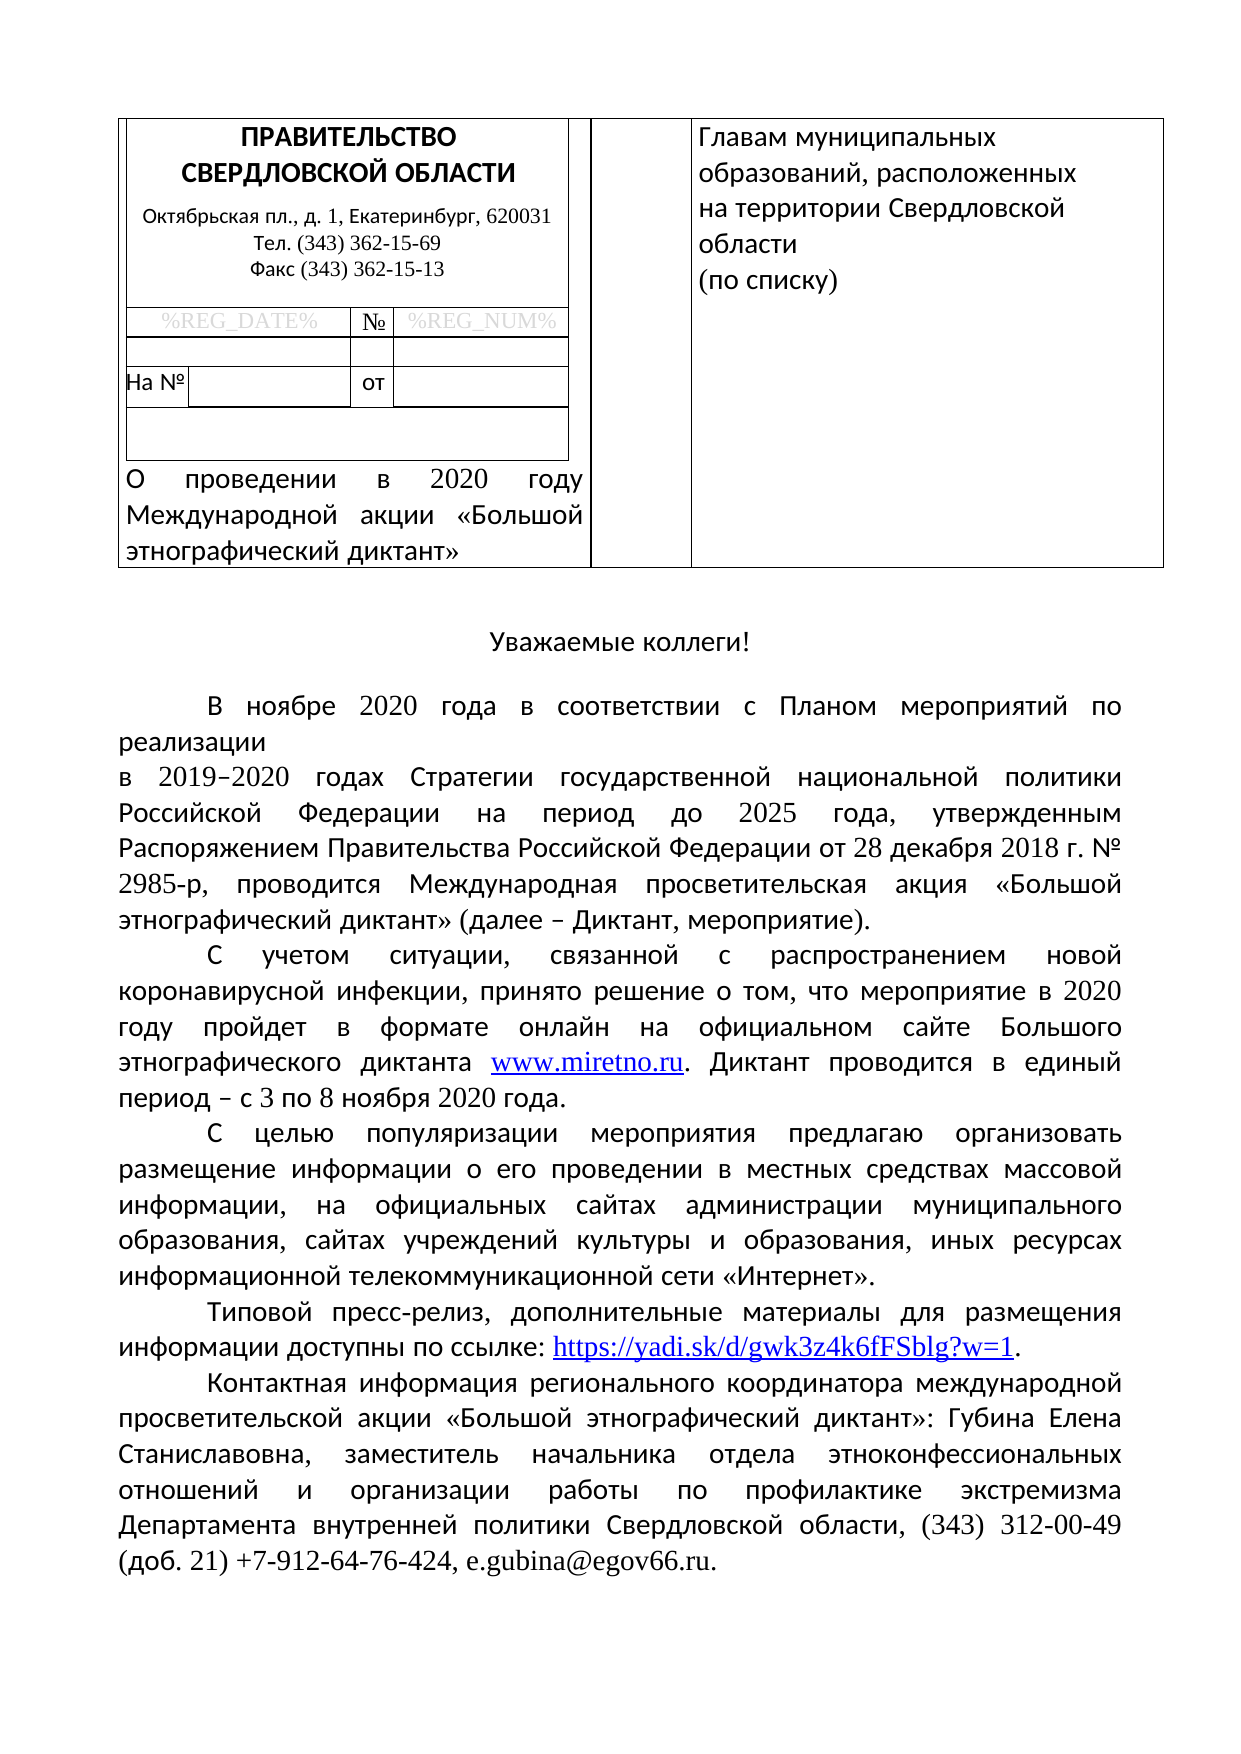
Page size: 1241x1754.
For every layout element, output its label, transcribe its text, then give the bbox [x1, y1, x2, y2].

table_cell На № [127, 367, 188, 407]
text Контактная информация регионального координатора международной просветительской акции «Большой этнографический диктант»: Губина Елена Станиславовна, заместитель начальника отдела этноконфессиональных отношений и организации работы по профилактике экстремизма Департамента внутренней политики Свердловской области, (343) 312-00-49 (доб. 21) +7-912-64-76-424, e.gubina@egov66.ru. [118, 1364, 1122, 1578]
table_cell %REG_NUM% [394, 308, 568, 336]
table_cell [189, 367, 350, 406]
text Типовой пресс-релиз, дополнительные материалы для размещения информации доступны по ссылке: https://yadi.sk/d/gwk3z4k6fFSblg?w=1. [118, 1293, 1122, 1364]
table_header ПРАВИТЕЛЬСТВО СВЕРДЛОВСКОЙ ОБЛАСТИ Октябрьская пл., д. 1, Екатеринбург, 620031 Тел. (343) 362-15-69 Факс (343) 362-15-13 [127, 119, 568, 307]
table_cell [127, 408, 568, 460]
table_cell [394, 367, 568, 406]
text В ноябре 2020 года в соответствии с Планом мероприятий по реализации в 2019–2020 годах Стратегии государственной национальной политики Российской Федерации на период до 2025 года, утвержденным Распоряжением Правительства Российской Федерации от 28 декабря 2018 г. № 2985-р, проводится Международная просветительская акция «Большой этнографический диктант» (далее – Диктант, мероприятие). [118, 687, 1122, 936]
table_cell [351, 338, 393, 366]
text С учетом ситуации, связанной с распространением новой коронавирусной инфекции, принято решение о том, что мероприятие в 2020 году пройдет в формате онлайн на официальном сайте Большого этнографического диктанта www.miretno.ru. Диктант проводится в единый период – с 3 по 8 ноября 2020 года. [118, 936, 1122, 1114]
table_cell [127, 338, 350, 366]
text С целью популяризации мероприятия предлагаю организовать размещение информации о его проведении в местных средствах массовой информации, на официальных сайтах администрации муниципального образования, сайтах учреждений культуры и образования, иных ресурсах информационной телекоммуникационной сети «Интернет». [118, 1114, 1122, 1293]
table_header О проведении в 2020 году Международной акции «Большой этнографический диктант» [119, 119, 590, 567]
table_cell [394, 338, 568, 366]
table_cell %REG_DATE% [127, 308, 350, 336]
table_cell № [351, 308, 393, 336]
table_header [592, 119, 691, 567]
table_header Главам муниципальных образований, расположенных на территории Свердловской области (по списку) [692, 119, 1163, 567]
text Уважаемые коллеги! [118, 623, 1122, 659]
table_cell от [351, 367, 393, 407]
